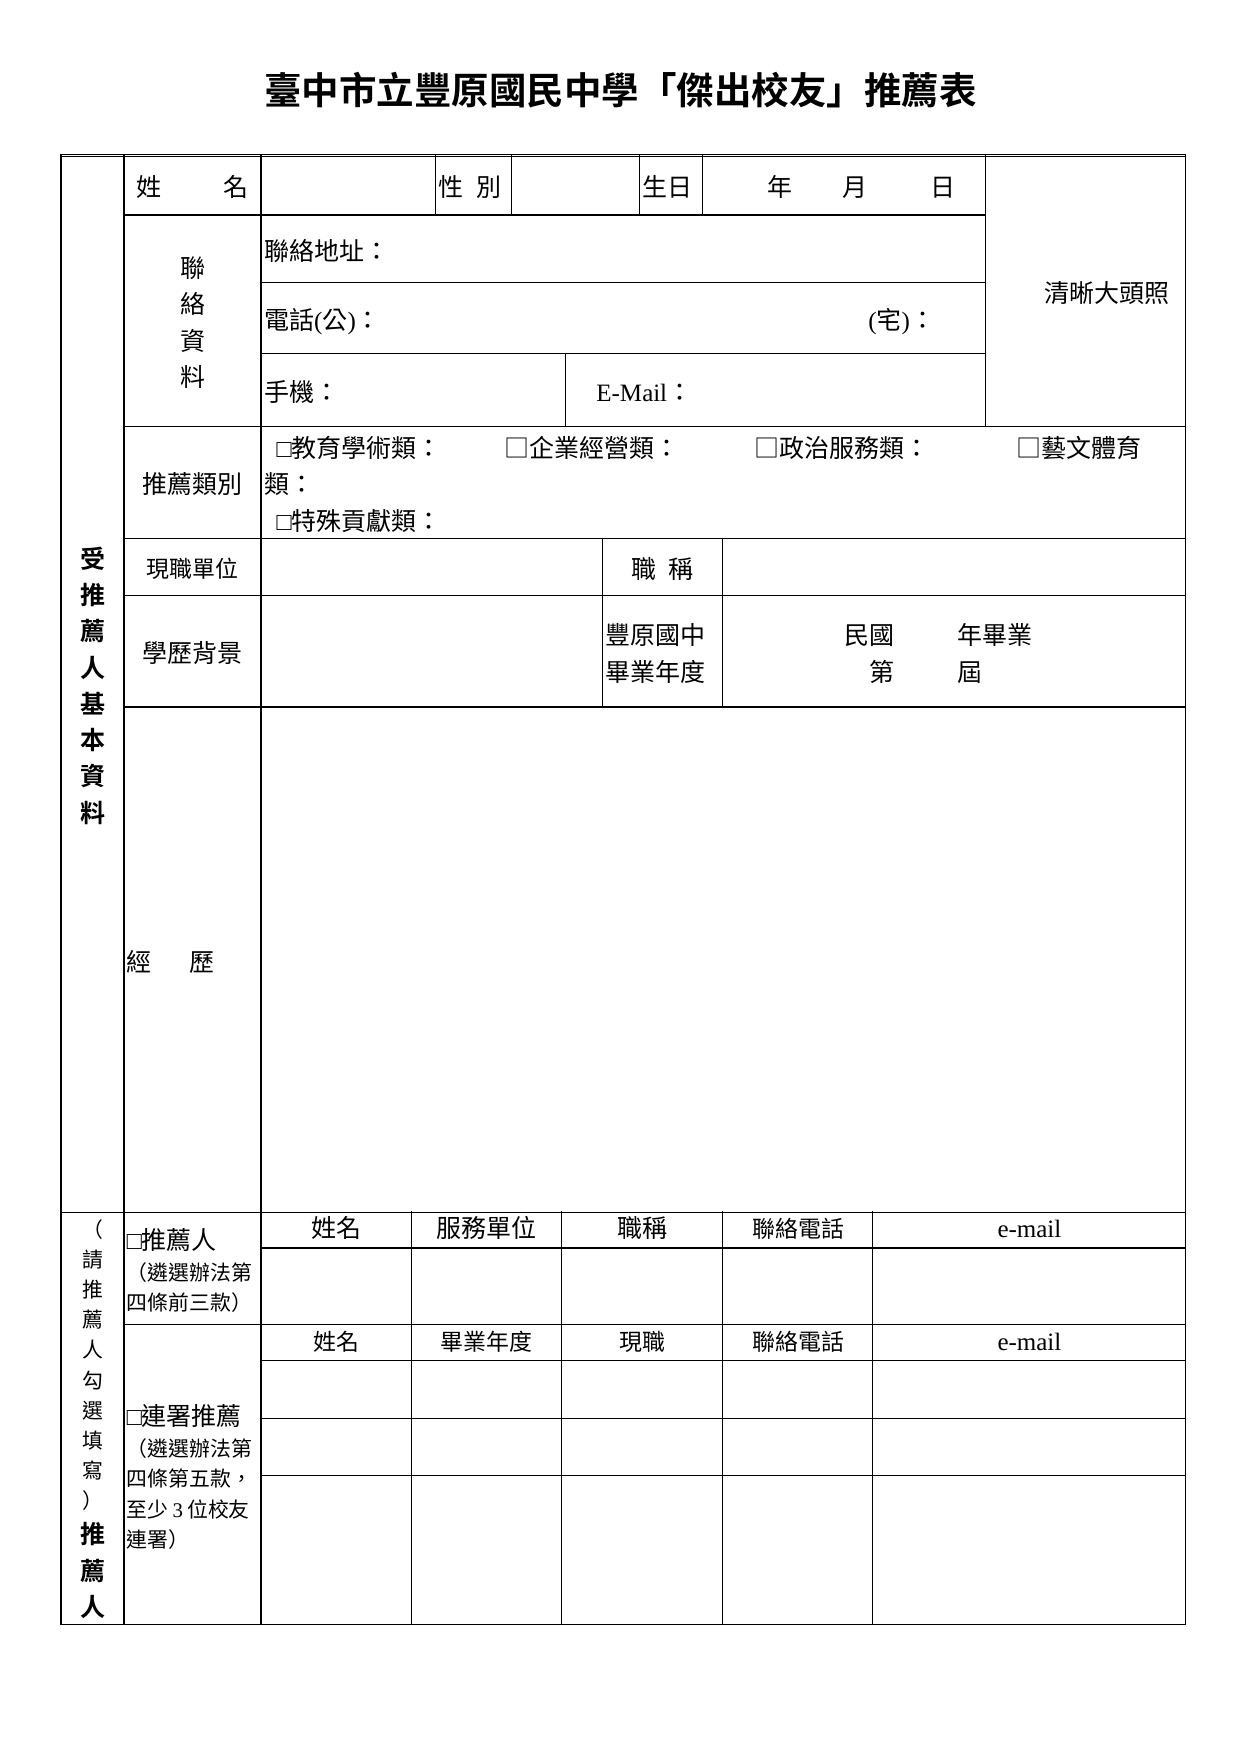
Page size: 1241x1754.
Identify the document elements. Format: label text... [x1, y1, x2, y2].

table_header 生日 [640, 157, 702, 214]
table_cell 服務單位 [412, 1213, 561, 1247]
table_cell [723, 1419, 872, 1475]
table_cell 現職 [562, 1325, 722, 1360]
table_cell [412, 1476, 561, 1624]
table_cell 聯絡地址： [262, 216, 985, 282]
table_cell 聯 絡 資 料 [125, 216, 260, 426]
table_cell [723, 539, 1185, 595]
table_cell [562, 1249, 722, 1324]
table_cell 推薦類別 [125, 427, 260, 537]
table_header 年 月 日 [703, 157, 985, 214]
table_cell [412, 1361, 561, 1418]
table_cell [562, 1419, 722, 1475]
table_cell [562, 1361, 722, 1418]
table_cell [873, 1361, 1185, 1418]
table_cell [262, 539, 602, 595]
table_cell [562, 1476, 722, 1624]
text 臺中市立豐原國民中學「傑出校友」推薦表 [71, 71, 1169, 112]
table_cell □教育學術類： □企業經營類： □政治服務類： □藝文體育類： □特殊貢獻類： [262, 427, 1185, 537]
table_header 姓 名 [125, 157, 260, 214]
table_cell 學歷背景 [125, 596, 260, 706]
table_cell 手機： [262, 354, 565, 426]
table_cell 職 稱 [603, 539, 722, 595]
table_cell 職稱 [562, 1213, 722, 1247]
table_cell [723, 1476, 872, 1624]
table_cell 現職單位 [125, 539, 260, 595]
table_cell 姓名 [262, 1325, 411, 1360]
table_cell [262, 1249, 411, 1324]
table_cell （請推薦人勾選填寫） 推薦人 [62, 1213, 123, 1624]
table_cell [262, 596, 602, 706]
table_cell [412, 1419, 561, 1475]
table_cell E-Mail： [566, 354, 985, 426]
table_header 受推薦人基本資料 [62, 157, 123, 1211]
table_cell [262, 708, 1185, 1211]
table_cell 聯絡電話 [723, 1213, 872, 1247]
table_cell 民國 年畢業 第 屆 [723, 596, 1185, 706]
table_cell [412, 1249, 561, 1324]
table_cell 豐原國中畢業年度 [603, 596, 722, 706]
table_cell [873, 1476, 1185, 1624]
table_cell [262, 1419, 411, 1475]
table_header 性 別 [436, 157, 511, 214]
table_cell [262, 1476, 411, 1624]
table_cell 姓名 [262, 1213, 411, 1247]
table_cell [873, 1249, 1185, 1324]
table_cell e-mail [873, 1213, 1185, 1247]
table_cell [723, 1361, 872, 1418]
table_cell 畢業年度 [412, 1325, 561, 1360]
table_header 清晰大頭照 [986, 157, 1185, 426]
table_cell [262, 1361, 411, 1418]
table_cell [873, 1419, 1185, 1475]
table_cell 聯絡電話 [723, 1325, 872, 1360]
table_cell □連署推薦 （遴選辦法第四條第五款，至少3位校友連署） [125, 1325, 260, 1624]
table_cell [723, 1249, 872, 1324]
table_cell e-mail [873, 1325, 1185, 1360]
table_cell □推薦人 （遴選辦法第四條前三款） [125, 1213, 260, 1324]
table_cell 經 歷 [125, 708, 260, 1211]
table_header [512, 157, 639, 214]
table_header [262, 157, 435, 214]
table_cell 電話(公)： (宅)： [262, 283, 985, 353]
